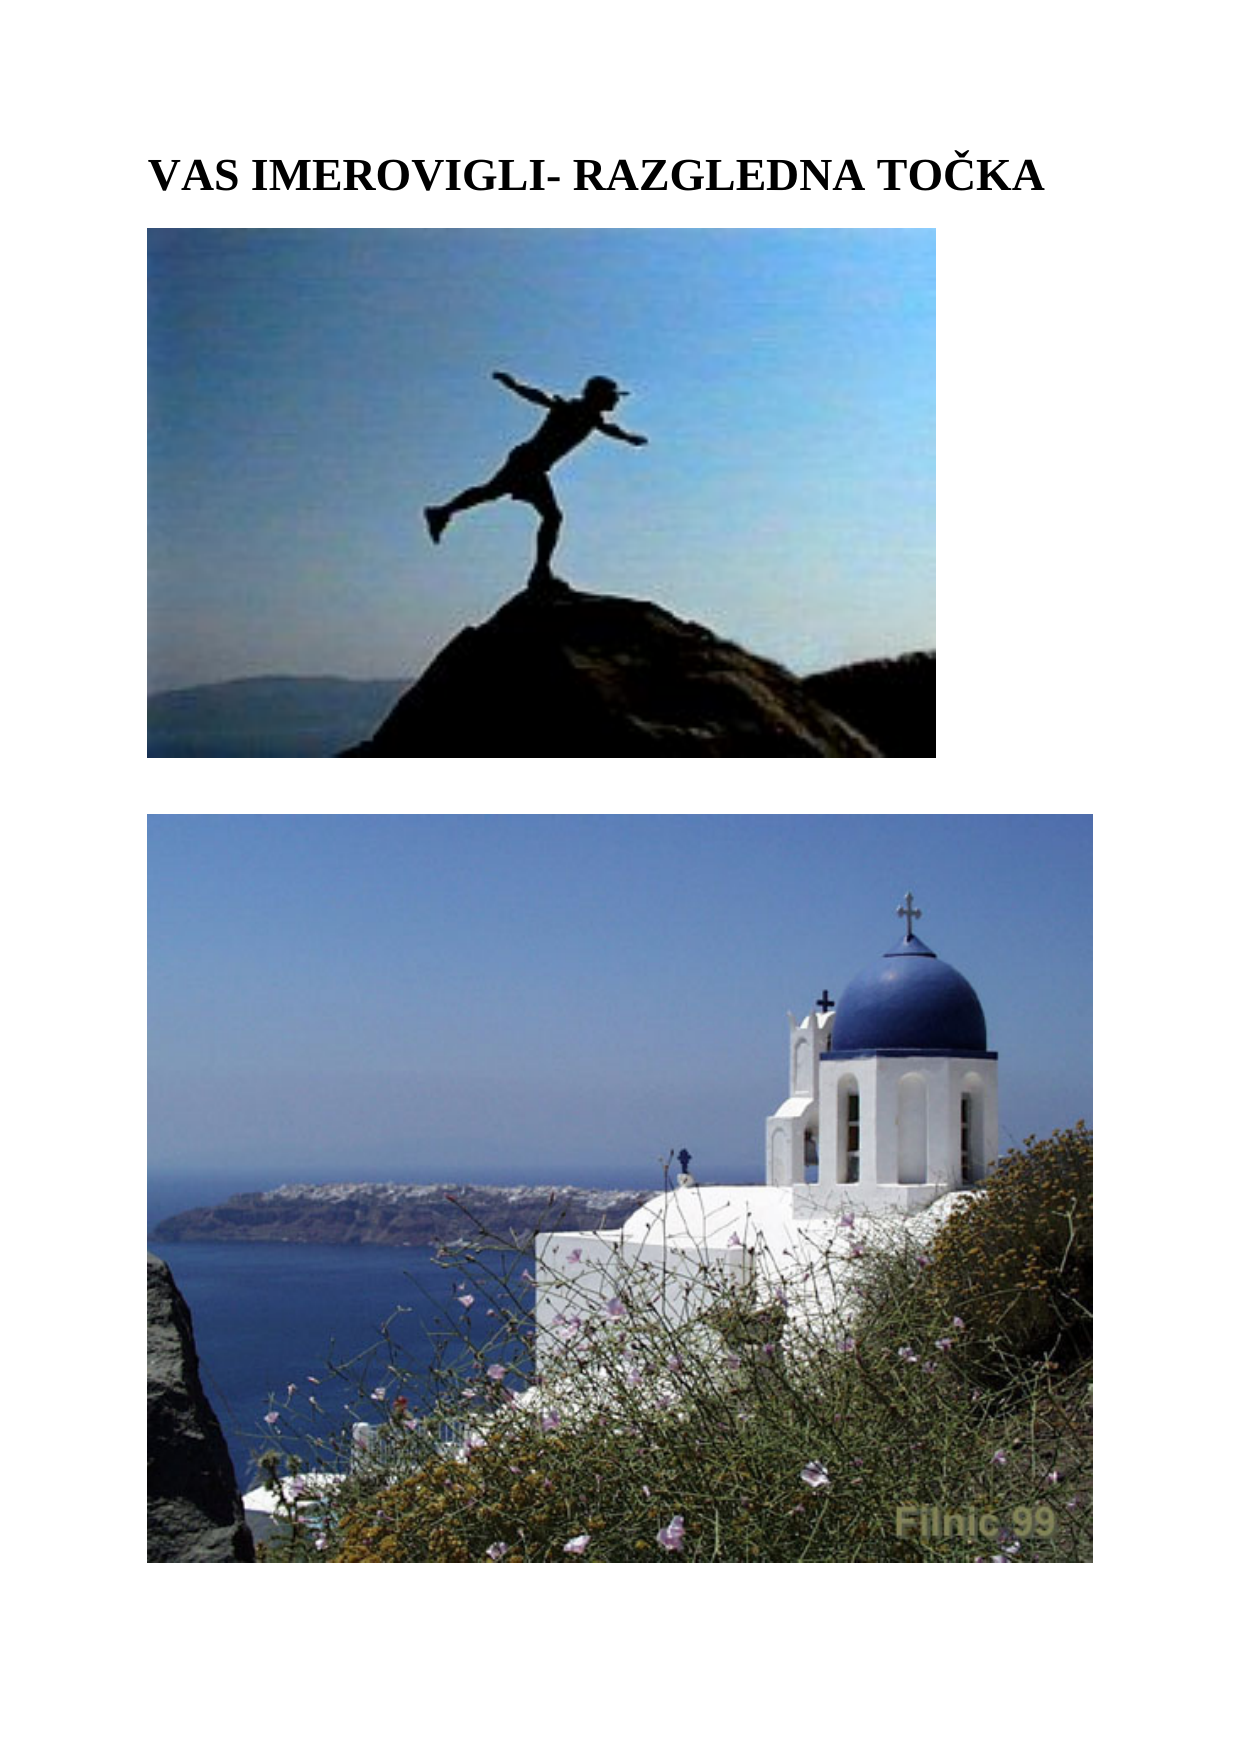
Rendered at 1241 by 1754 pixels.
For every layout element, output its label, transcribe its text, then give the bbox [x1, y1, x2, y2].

text VAS IMEROVIGLI- RAZGLEDNA TOČKA [148, 148, 1093, 200]
picture [147, 814, 1093, 1563]
picture [147, 228, 936, 758]
